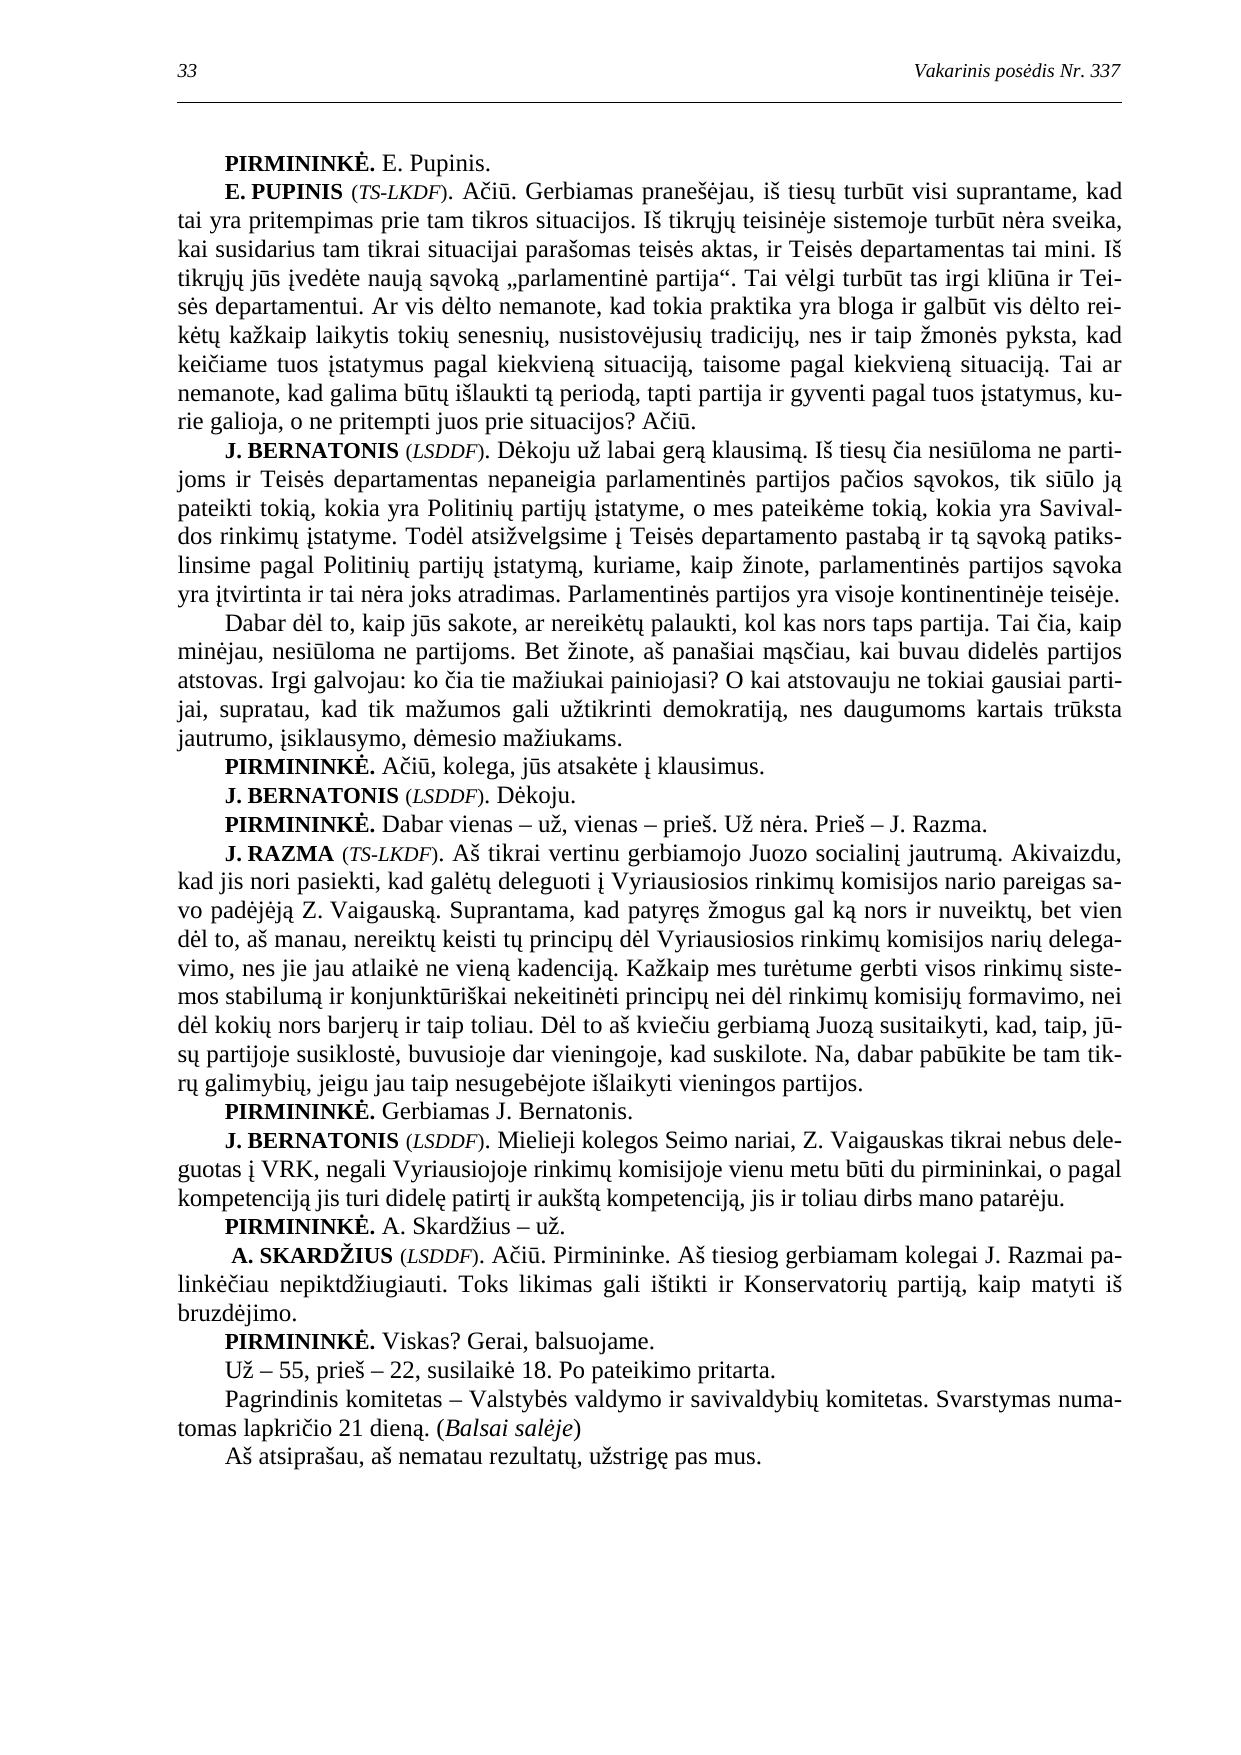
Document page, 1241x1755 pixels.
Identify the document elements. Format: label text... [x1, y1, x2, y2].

text E. PUPINIS (TS-LKDF). Ačiū. Ger­bia­mas pra­ne­šė­jau, iš tie­sų tur­būt vi­si su­pran­ta­me, kad tai yra pri­tem­pi­mas prie tam tik­ros si­tu­a­ci­jos. Iš tik­rų­jų tei­si­nė­je sis­te­mo­je tur­būt nė­ra svei­ka, kai su­si­da­rius tam tik­rai si­tu­a­ci­jai pa­ra­šo­mas tei­sės ak­tas, ir Tei­sės de­par­ta­men­tas tai mi­ni. Iš tik­rų­jų jūs įve­dė­te nau­ją są­vo­ką „par­la­men­ti­nė par­ti­ja“. Tai vėl­gi tur­būt tas ir­gi kliū­na ir Tei­sės de­par­ta­men­tui. Ar vis dėl­to ne­ma­no­te, kad to­kia prak­ti­ka yra blo­ga ir gal­būt vis dėl­to rei­kė­tų kaž­kaip lai­ky­tis to­kių se­nes­nių, nu­si­sto­vė­ju­sių tra­di­ci­jų, nes ir taip žmo­nės pyks­ta, kad kei­čia­me tuos įsta­ty­mus pa­gal kiek­vie­ną si­tu­a­ci­ją, tai­so­me pa­gal kiek­vie­ną si­tu­a­ci­ją. Tai ar ne­ma­no­te, kad ga­li­ma bū­tų iš­lauk­ti tą pe­ri­odą, tap­ti par­ti­ja ir gy­ven­ti pa­gal tuos įsta­ty­mus, ku­rie ga­lio­ja, o ne pri­temp­ti juos prie si­tu­a­ci­jos? Ačiū. [177, 176, 1122, 435]
text PIRMININKĖ. E. Pu­pi­nis. [177, 148, 1122, 176]
text J. BERNATONIS (LSDDF). Dė­ko­ju už la­bai ge­rą klau­si­mą. Iš tie­sų čia ne­siū­lo­ma ne par­ti­joms ir Tei­sės de­par­ta­men­tas ne­pa­nei­gia par­la­men­ti­nės par­ti­jos pa­čios są­vo­kos, tik siū­lo ją pa­teik­ti to­kią, ko­kia yra Po­li­ti­nių par­ti­jų įsta­ty­me, o mes pa­tei­kė­me to­kią, ko­kia yra Sa­vi­val­dos rin­ki­mų įsta­ty­me. To­dėl at­si­žvelg­si­me į Tei­sės de­par­ta­men­to pa­sta­bą ir tą są­vo­ką pa­tiks­lin­si­me pa­gal Po­li­ti­nių par­ti­jų įsta­ty­mą, ku­ria­me, kaip ži­no­te, par­la­men­ti­nės par­ti­jos są­vo­ka yra įtvir­tin­ta ir tai nė­ra joks at­ra­di­mas. Par­la­men­ti­nės par­ti­jos yra vi­so­je kon­ti­nen­ti­nė­je tei­sė­je. [177, 435, 1122, 608]
text PIRMININKĖ. Ger­bia­mas J. Ber­na­to­nis. [177, 1096, 1122, 1125]
text PIRMININKĖ. Da­bar vie­nas – už, vie­nas – prieš. Už nė­ra. Prieš – J. Raz­ma. [177, 809, 1122, 838]
text J. RAZMA (TS-LKDF). Aš tik­rai ver­ti­nu ger­bia­mo­jo Juo­zo so­cia­li­nį jaut­ru­mą. Aki­vaiz­du, kad jis no­ri pa­siek­ti, kad ga­lė­tų de­le­guo­ti į Vy­riau­sio­sios rin­ki­mų ko­mi­si­jos na­rio pa­rei­gas sa­vo pa­dė­jė­ją Z. Vai­gaus­ką. Su­pran­ta­ma, kad pa­ty­ręs žmo­gus gal ką nors ir nu­veik­tų, bet vien dėl to, aš ma­nau, ne­reik­tų keis­ti tų prin­ci­pų dėl Vy­riau­sio­sios rin­ki­mų ko­mi­si­jos na­rių de­le­ga­vi­mo, nes jie jau at­lai­kė ne vie­ną ka­den­ci­ją. Kaž­kaip mes tu­rė­tu­me gerb­ti vi­sos rin­ki­mų sis­te­mos sta­bi­lu­mą ir kon­junk­tū­riš­kai ne­kei­ti­nė­ti prin­ci­pų nei dėl rin­ki­mų ko­mi­si­jų for­ma­vi­mo, nei dėl ko­kių nors bar­je­rų ir taip to­liau. Dėl to aš kvie­čiu ger­bia­mą Juo­zą su­si­tai­ky­ti, kad, taip, jū­sų par­ti­jo­je su­si­klos­tė, bu­vu­sio­je dar vie­nin­go­je, kad su­ski­lo­te. Na, da­bar pa­bū­ki­te be tam tik­rų ga­li­my­bių, jei­gu jau taip ne­su­ge­bė­jo­te iš­lai­ky­ti vie­nin­gos par­ti­jos. [177, 838, 1122, 1096]
text PIRMININKĖ. A. Skar­džius – už. [177, 1211, 1122, 1240]
text PIRMININKĖ. Vis­kas? Ge­rai, bal­suo­ja­me. [177, 1326, 1122, 1355]
text Da­bar dėl to, kaip jūs sa­ko­te, ar ne­rei­kė­tų pa­lauk­ti, kol kas nors taps par­ti­ja. Tai čia, kaip mi­nė­jau, ne­siū­lo­ma ne par­ti­joms. Bet ži­no­te, aš pa­na­šiai mąs­čiau, kai bu­vau di­de­lės par­ti­jos at­sto­vas. Ir­gi gal­vo­jau: ko čia tie ma­žiu­kai pai­nio­ja­si? O kai at­sto­vau­ju ne to­kiai gau­siai par­ti­jai, su­pra­tau, kad tik ma­žu­mos ga­li už­tik­rin­ti de­mo­kra­tiją, nes dau­gu­moms kar­tais trūks­ta jaut­ru­mo, įsi­klau­sy­mo, dė­me­sio ma­žiu­kams. [177, 608, 1122, 751]
text J. BERNATONIS (LSDDF). Mie­lie­ji ko­le­gos Sei­mo na­riai, Z. Vai­gaus­kas tik­rai ne­bus de­le­guo­tas į VRK, ne­ga­li Vy­riau­sio­jo­je rin­ki­mų ko­mi­si­jo­je vie­nu me­tu bū­ti du pir­mi­nin­kai, o pa­gal kom­pe­ten­ci­ją jis tu­ri di­de­lę pa­tir­tį ir aukš­tą kom­pe­ten­ci­ją, jis ir to­liau dirbs ma­no pa­ta­rė­ju. [177, 1125, 1122, 1211]
text PIRMININKĖ. Ačiū, ko­le­ga, jūs at­sa­kė­te į klau­si­mus. [177, 751, 1122, 780]
text Aš at­si­pra­šau, aš ne­ma­tau re­zul­ta­tų, už­stri­gę pas mus. [177, 1441, 1122, 1470]
text Už – 55, prieš – 22, su­si­lai­kė 18. Po pa­tei­ki­mo pri­tar­ta. [177, 1355, 1122, 1384]
text J. BERNATONIS (LSDDF). Dė­ko­ju. [177, 780, 1122, 809]
text Pa­grin­di­nis ko­mi­te­tas – Vals­ty­bės val­dy­mo ir sa­vi­val­dy­bių ko­mi­te­tas. Svars­ty­mas nu­ma­to­mas lap­kri­čio 21 die­ną. (Bal­sai sa­lė­je) [177, 1384, 1122, 1441]
text A. SKARDŽIUS (LSDDF). Ačiū. Pir­mi­nin­ke. Aš tie­siog ger­bia­mam ko­le­gai J. Raz­mai pa­lin­kė­čiau ne­pik­tdžiu­giau­ti. Toks li­ki­mas ga­li iš­tik­ti ir Kon­ser­va­to­rių par­ti­ją, kaip ma­ty­ti iš bruz­dė­ji­mo. [177, 1240, 1122, 1326]
